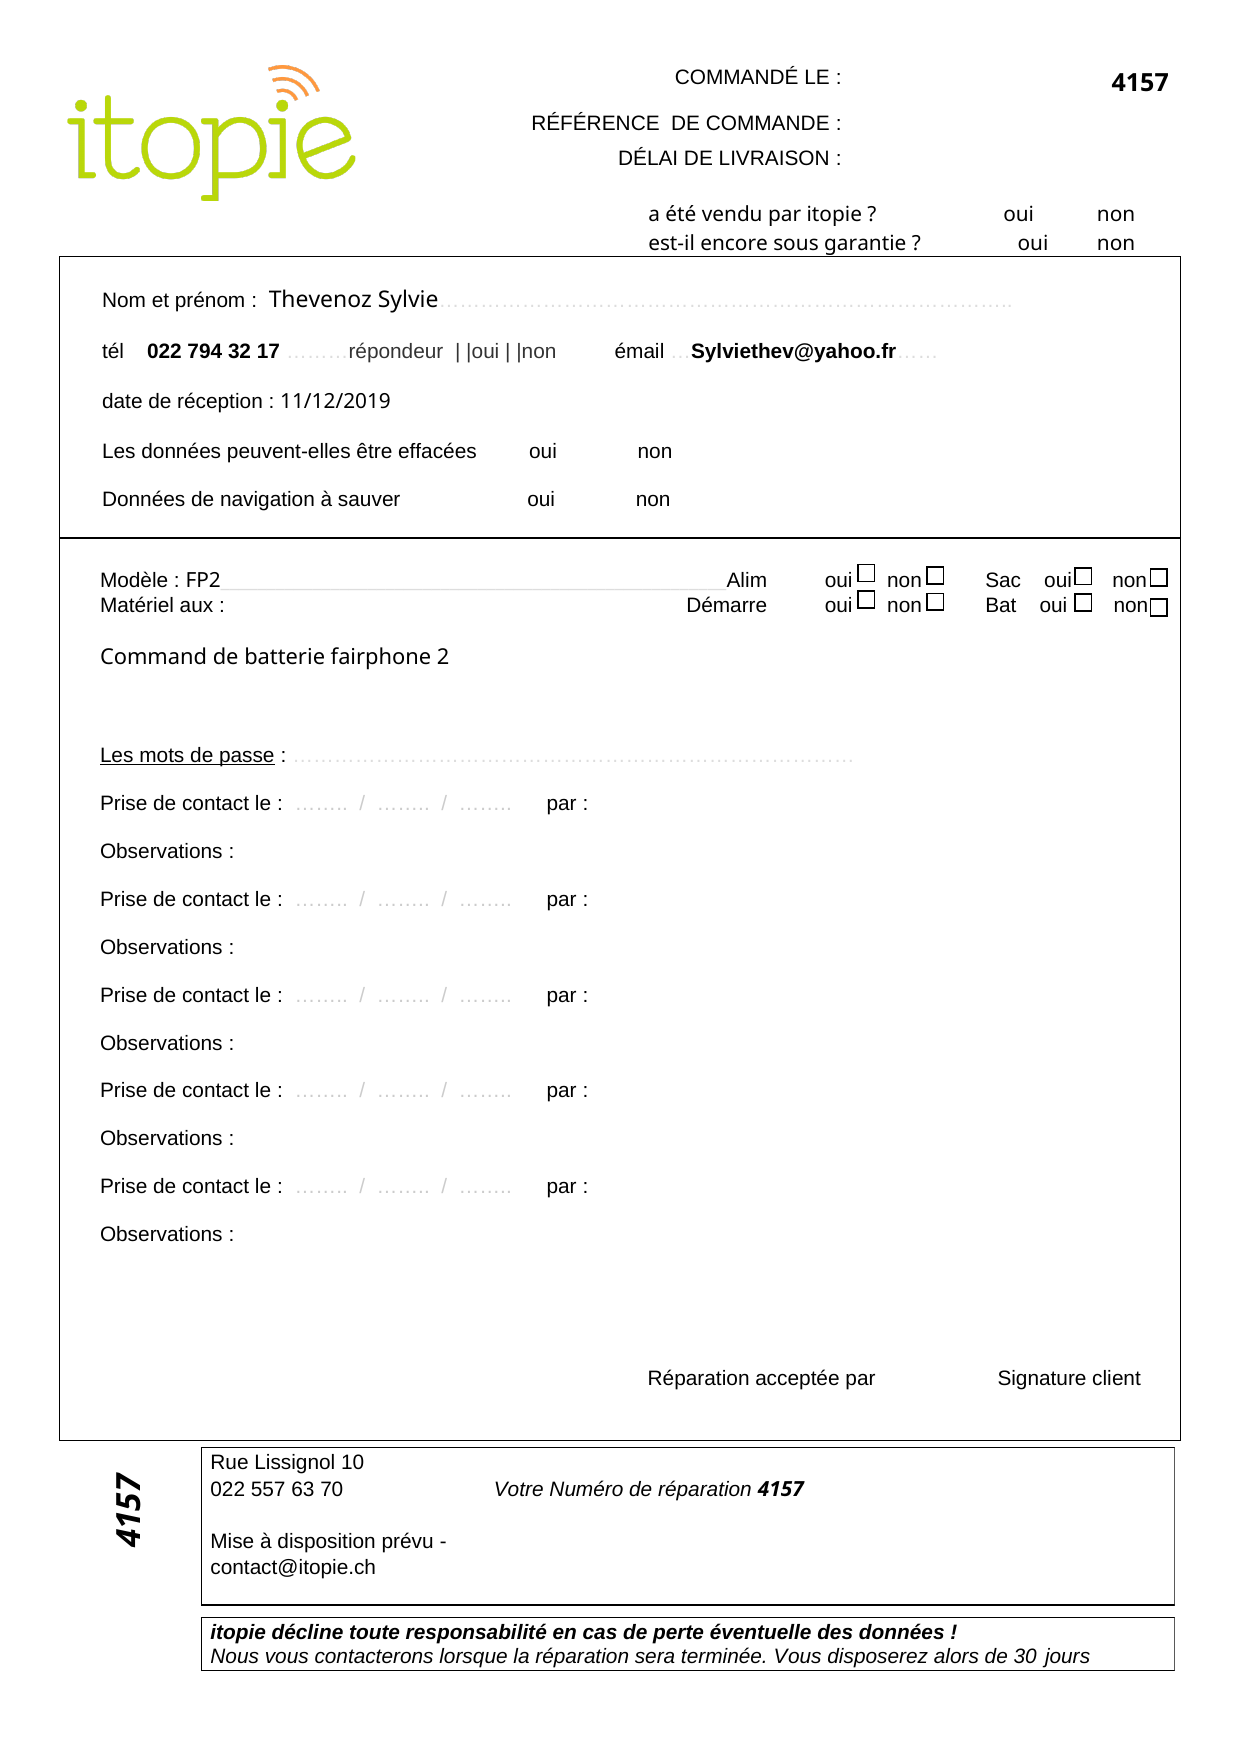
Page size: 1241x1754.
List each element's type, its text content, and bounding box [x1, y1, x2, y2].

text tél 022 794 32 17 ………répondeur | |oui | |non émail …Sylviethev@yahoo.fr…… [60, 335, 1180, 362]
text Observations : [60, 836, 1180, 863]
text Données de navigation à sauver oui non [60, 484, 1180, 511]
table_header COMMANDÉ LE : [490, 59, 847, 104]
picture [67, 65, 356, 201]
text Nom et prénom : Thevenoz Sylvie……………………………………………………………………….. [60, 280, 1180, 314]
text Prise de contact le : …….. / …….. / …….. par : [60, 1075, 1180, 1102]
text Command de batterie fairphone 2 [60, 638, 1180, 671]
text Modèle : FP2 Alim oui non Sac oui non [879, 562, 925, 590]
text Les mots de passe : ……………………………………………………………………… [60, 740, 1180, 767]
text Prise de contact le : …….. / …….. / …….. par : [60, 1171, 1180, 1198]
text Matériel aux : Démarre oui non Bat oui non [60, 590, 1180, 617]
table_cell DÉLAI DE LIVRAISON : [490, 140, 847, 175]
text Réparation acceptée par Signature client [60, 1363, 1180, 1390]
text Observations : [60, 931, 1180, 958]
table_header 4157 [59, 1441, 195, 1677]
table_cell [847, 140, 1180, 175]
table_cell RÉFÉRENCE DE COMMANDE : [490, 105, 847, 140]
table_cell [847, 105, 1180, 140]
table_cell itopie décline toute responsabilité en cas de perte éventuelle des données ! Nous vous contacterons lorsque la réparation sera terminée. Vous disposerez alors de 30 jours [195, 1611, 1180, 1677]
table_header 4157 [847, 59, 1180, 104]
text Prise de contact le : …….. / …….. / …….. par : [60, 979, 1180, 1006]
text Prise de contact le : …….. / …….. / …….. par : [60, 883, 1180, 911]
text Observations : [60, 1027, 1180, 1054]
text date de réception : 11/12/2019 [60, 383, 1180, 415]
text Prise de contact le : …….. / …….. / …….. par : [60, 788, 1180, 815]
text est-il encore sous garantie ? oui non [59, 228, 1181, 256]
text Modèle : FP2 Alim oui non Sac oui non [60, 562, 856, 590]
text Modèle : FP2 Alim oui non Sac oui non [948, 562, 1180, 590]
text Les données peuvent-elles être effacées oui non [60, 436, 1180, 463]
text Observations : [60, 1123, 1180, 1150]
text a été vendu par itopie ? oui non [59, 199, 1181, 228]
table_header Rue Lissignol 10 022 557 63 70 Votre Numéro de réparation 4157 Mise à disposition prévu - contact@itopie.ch [195, 1441, 1180, 1611]
text Observations : [60, 1219, 1180, 1246]
